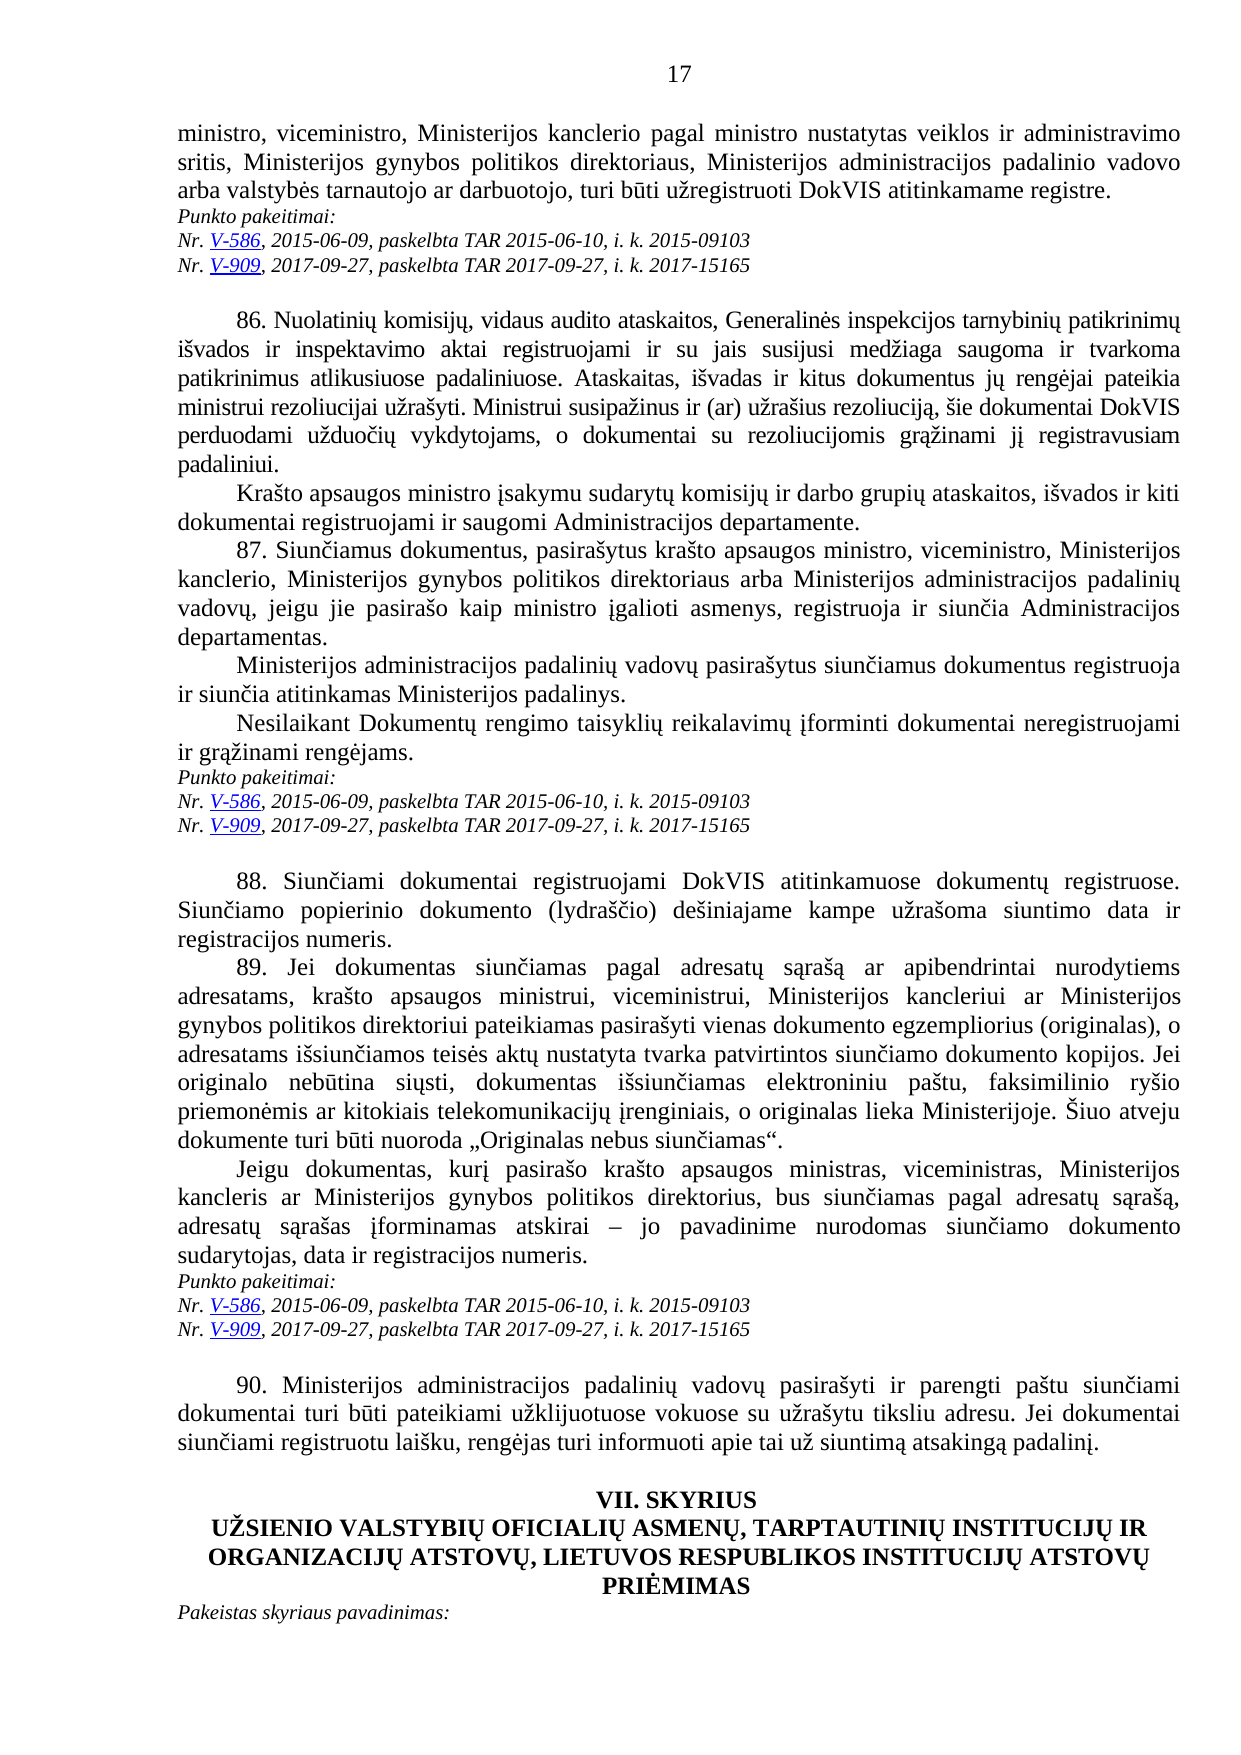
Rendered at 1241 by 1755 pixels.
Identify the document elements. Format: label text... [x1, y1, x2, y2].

text Jeigu dokumentas, kurį pasirašo krašto apsaugos ministras, viceministras, Ministerijos kancleris ar Ministerijos gynybos politikos direktorius, bus siunčiamas pagal adresatų sąrašą, adresatų sąrašas įforminamas atskirai – jo pavadinime nurodomas siunčiamo dokumento sudarytojas, data ir registracijos numeris. [177, 1154, 1181, 1269]
text Punkto pakeitimai: [177, 204, 1181, 228]
text 87. Siunčiamus dokumentus, pasirašytus krašto apsaugos ministro, viceministro, Ministerijos kanclerio, Ministerijos gynybos politikos direktoriaus arba Ministerijos administracijos padalinių vadovų, jeigu jie pasirašo kaip ministro įgalioti asmenys, registruoja ir siunčia Administracijos departamentas. [177, 535, 1181, 650]
text Nr. V-586, 2015-06-09, paskelbta TAR 2015-06-10, i. k. 2015-09103 [177, 1293, 1181, 1317]
text 89. Jei dokumentas siunčiamas pagal adresatų sąrašą ar apibendrintai nurodytiems adresatams, krašto apsaugos ministrui, viceministrui, Ministerijos kancleriui ar Ministerijos gynybos politikos direktoriui pateikiamas pasirašyti vienas dokumento egzempliorius (originalas), o adresatams išsiunčiamos teisės aktų nustatyta tvarka patvirtintos siunčiamo dokumento kopijos. Jei originalo nebūtina siųsti, dokumentas išsiunčiamas elektroniniu paštu, faksimilinio ryšio priemonėmis ar kitokiais telekomunikacijų įrenginiais, o originalas lieka Ministerijoje. Šiuo atveju dokumente turi būti nuoroda „Originalas nebus siunčiamas“. [177, 952, 1181, 1154]
text VII. SKYRIUS UŽSIENIO VALSTYBIŲ OFICIALIŲ ASMENŲ, TARPTAUTINIŲ INSTITUCIJŲ IR ORGANIZACIJŲ ATSTOVŲ, LIETUVOS RESPUBLIKOS INSTITUCIJŲ ATSTOVŲ PRIĖMIMAS [177, 1485, 1181, 1600]
text ministro, viceministro, Ministerijos kanclerio pagal ministro nustatytas veiklos ir administravimo sritis, Ministerijos gynybos politikos direktoriaus, Ministerijos administracijos padalinio vadovo arba valstybės tarnautojo ar darbuotojo, turi būti užregistruoti DokVIS atitinkamame registre. [177, 118, 1181, 204]
text Pakeistas skyriaus pavadinimas: [177, 1600, 1181, 1624]
text Nr. V-586, 2015-06-09, paskelbta TAR 2015-06-10, i. k. 2015-09103 [177, 228, 1181, 252]
text Ministerijos administracijos padalinių vadovų pasirašytus siunčiamus dokumentus registruoja ir siunčia atitinkamas Ministerijos padalinys. [177, 650, 1181, 708]
text Punkto pakeitimai: [177, 1269, 1181, 1293]
text Nr. V-909, 2017-09-27, paskelbta TAR 2017-09-27, i. k. 2017-15165 [177, 1317, 1181, 1341]
text 86. Nuolatinių komisijų, vidaus audito ataskaitos, Generalinės inspekcijos tarnybinių patikrinimų išvados ir inspektavimo aktai registruojami ir su jais susijusi medžiaga saugoma ir tvarkoma patikrinimus atlikusiuose padaliniuose. Ataskaitas, išvadas ir kitus dokumentus jų rengėjai pateikia ministrui rezoliucijai užrašyti. Ministrui susipažinus ir (ar) užrašius rezoliuciją, šie dokumentai DokVIS perduodami užduočių vykdytojams, o dokumentai su rezoliucijomis grąžinami jį registravusiam padaliniui. [177, 305, 1181, 478]
text Nesilaikant Dokumentų rengimo taisyklių reikalavimų įforminti dokumentai neregistruojami ir grąžinami rengėjams. [177, 708, 1181, 765]
text Krašto apsaugos ministro įsakymu sudarytų komisijų ir darbo grupių ataskaitos, išvados ir kiti dokumentai registruojami ir saugomi Administracijos departamente. [177, 478, 1181, 535]
text Punkto pakeitimai: [177, 765, 1181, 789]
text Nr. V-586, 2015-06-09, paskelbta TAR 2015-06-10, i. k. 2015-09103 [177, 789, 1181, 813]
text Nr. V-909, 2017-09-27, paskelbta TAR 2017-09-27, i. k. 2017-15165 [177, 252, 1181, 277]
text Nr. V-909, 2017-09-27, paskelbta TAR 2017-09-27, i. k. 2017-15165 [177, 813, 1181, 837]
text 88. Siunčiami dokumentai registruojami DokVIS atitinkamuose dokumentų registruose. Siunčiamo popierinio dokumento (lydraščio) dešiniajame kampe užrašoma siuntimo data ir registracijos numeris. [177, 866, 1181, 952]
text 90. Ministerijos administracijos padalinių vadovų pasirašyti ir parengti paštu siunčiami dokumentai turi būti pateikiami užklijuotuose vokuose su užrašytu tiksliu adresu. Jei dokumentai siunčiami registruotu laišku, rengėjas turi informuoti apie tai už siuntimą atsakingą padalinį. [177, 1370, 1181, 1456]
